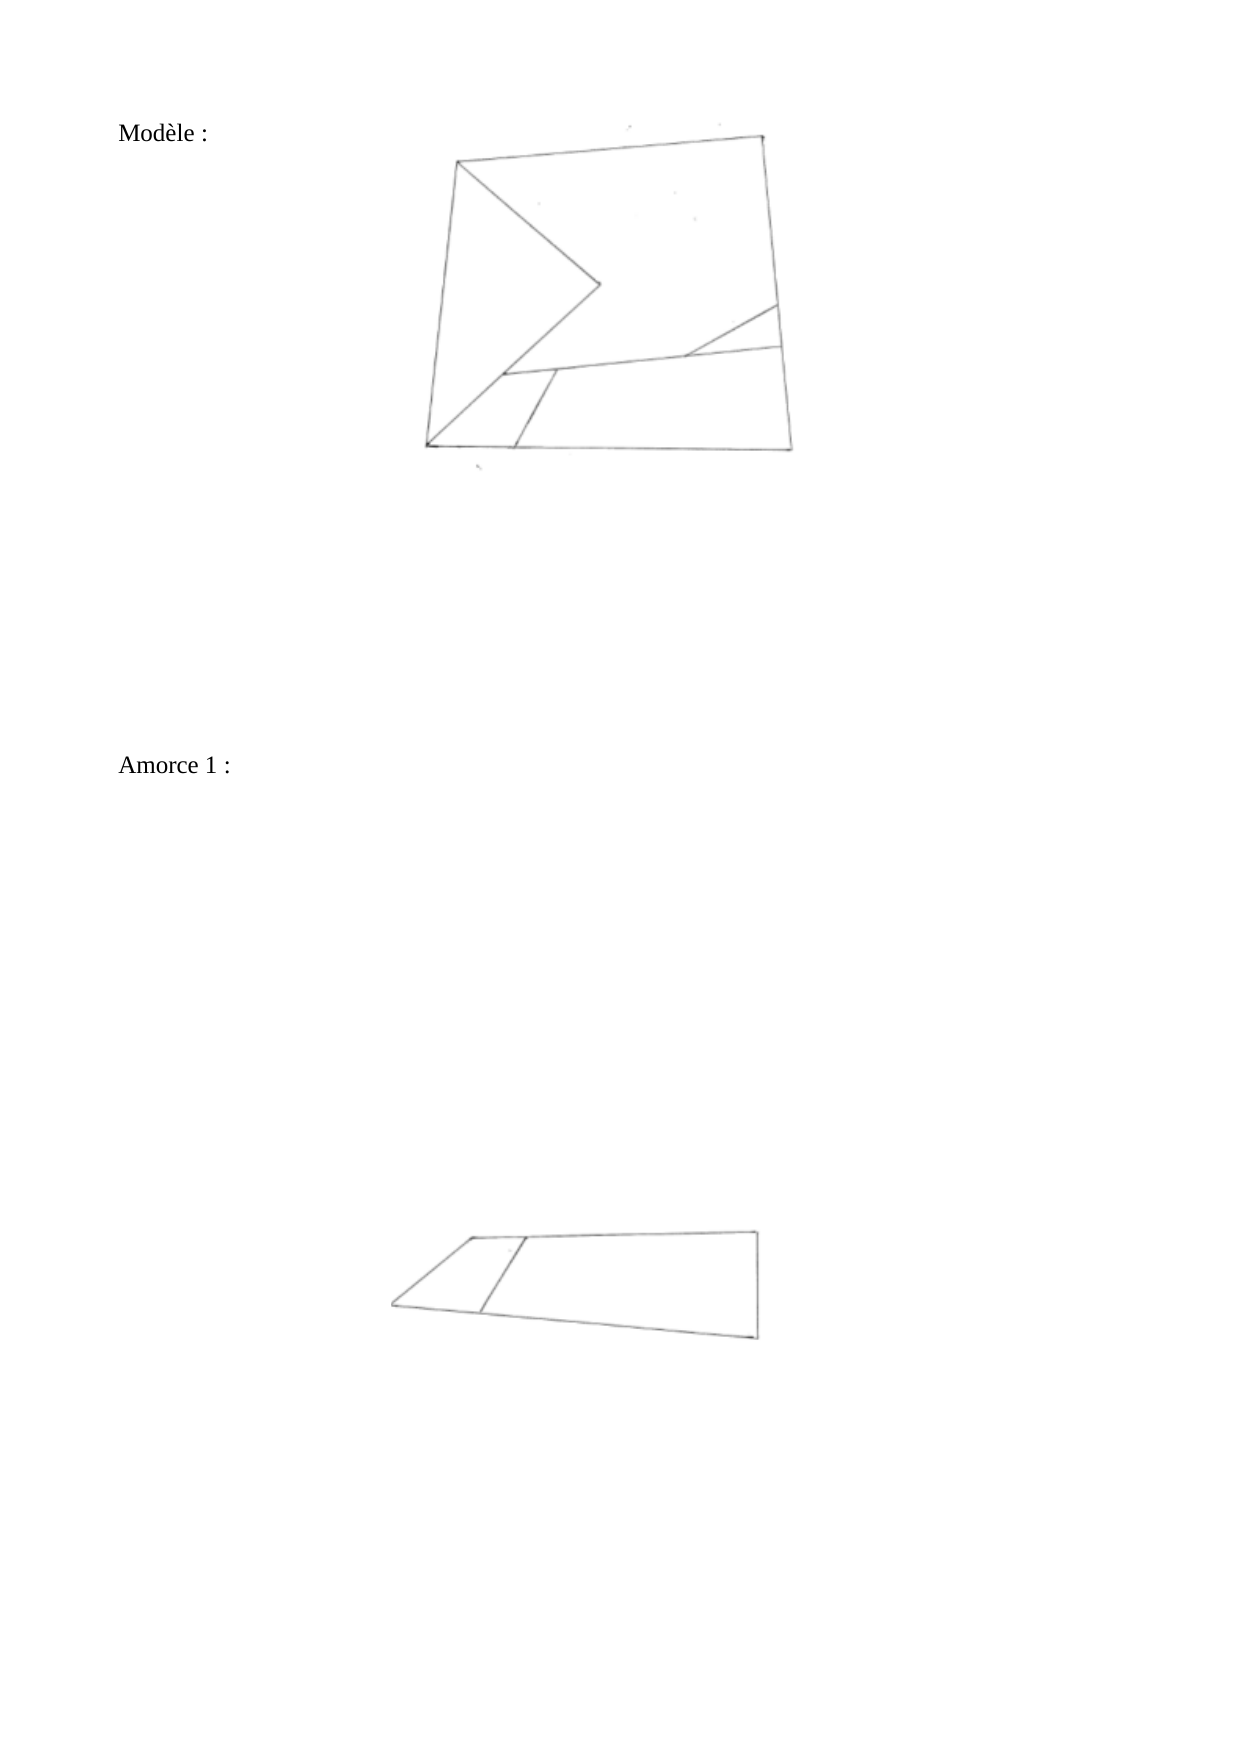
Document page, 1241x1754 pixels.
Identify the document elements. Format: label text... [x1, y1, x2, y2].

picture [391, 1205, 790, 1362]
text [820, 118, 1122, 147]
text Amorce 1 : [118, 751, 1122, 779]
picture [421, 118, 820, 479]
text Modèle : [118, 118, 421, 147]
